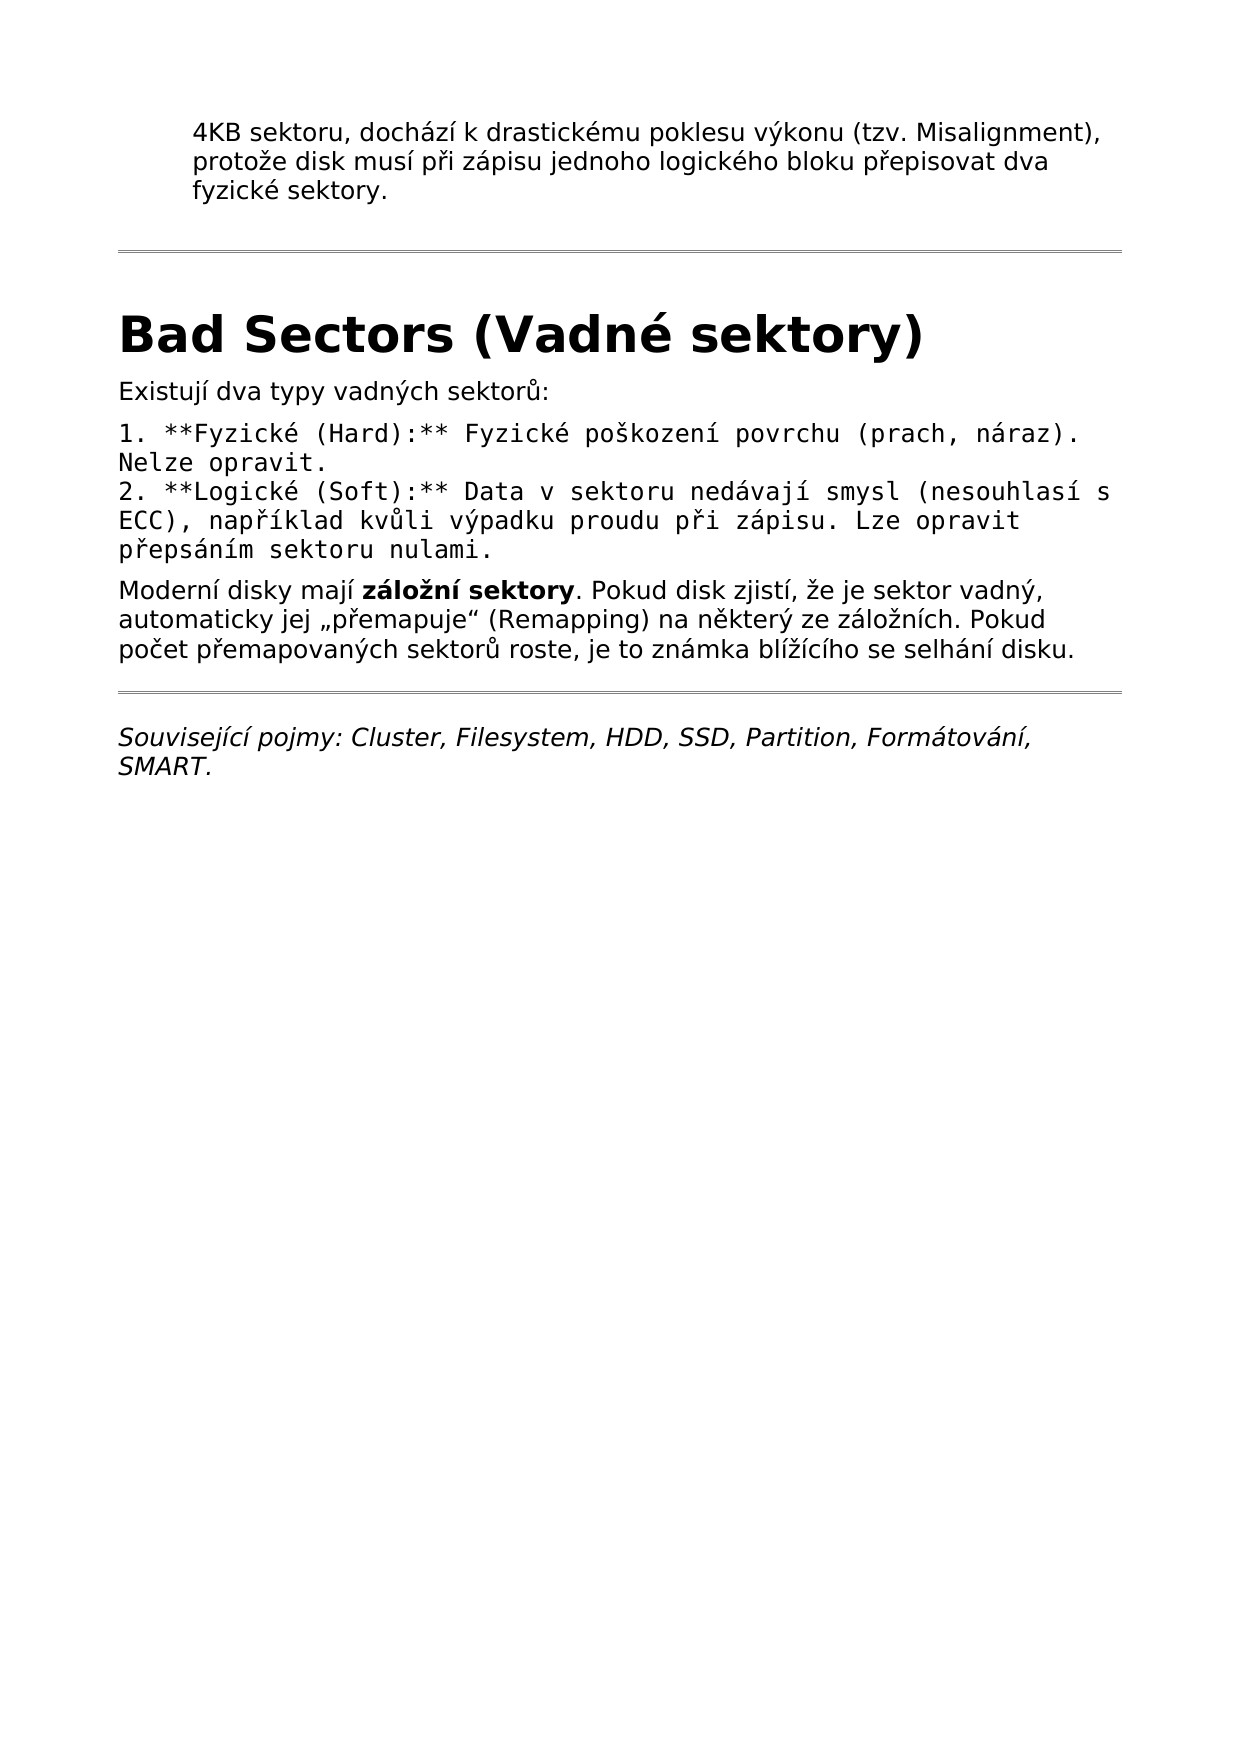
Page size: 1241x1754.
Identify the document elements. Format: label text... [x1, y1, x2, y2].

list 4KB sektoru, dochází k drastickému poklesu výkonu (tzv. Misalignment), protože disk musí při zápisu jednoho logického bloku přepisovat dva fyzické sektory. [177, 118, 1122, 206]
text Existují dva typy vadných sektorů: [118, 377, 1122, 406]
text Související pojmy: Cluster, Filesystem, HDD, SSD, Partition, Formátování, SMART. [118, 723, 1122, 781]
text 1. **Fyzické (Hard):** Fyzické poškození povrchu (prach, náraz). Nelze opravit. 2. **Logické (Soft):** Data v sektoru nedávají smysl (nesouhlasí s ECC), například kvůli výpadku proudu při zápisu. Lze opravit přepsáním sektoru nulami. [118, 419, 1122, 565]
text Moderní disky mají záložní sektory. Pokud disk zjistí, že je sektor vadný, automaticky jej „přemapuje“ (Remapping) na některý ze záložních. Pokud počet přemapovaných sektorů roste, je to známka blížícího se selhání disku. [118, 576, 1122, 664]
subtitle Bad Sectors (Vadné sektory) [118, 306, 1122, 365]
